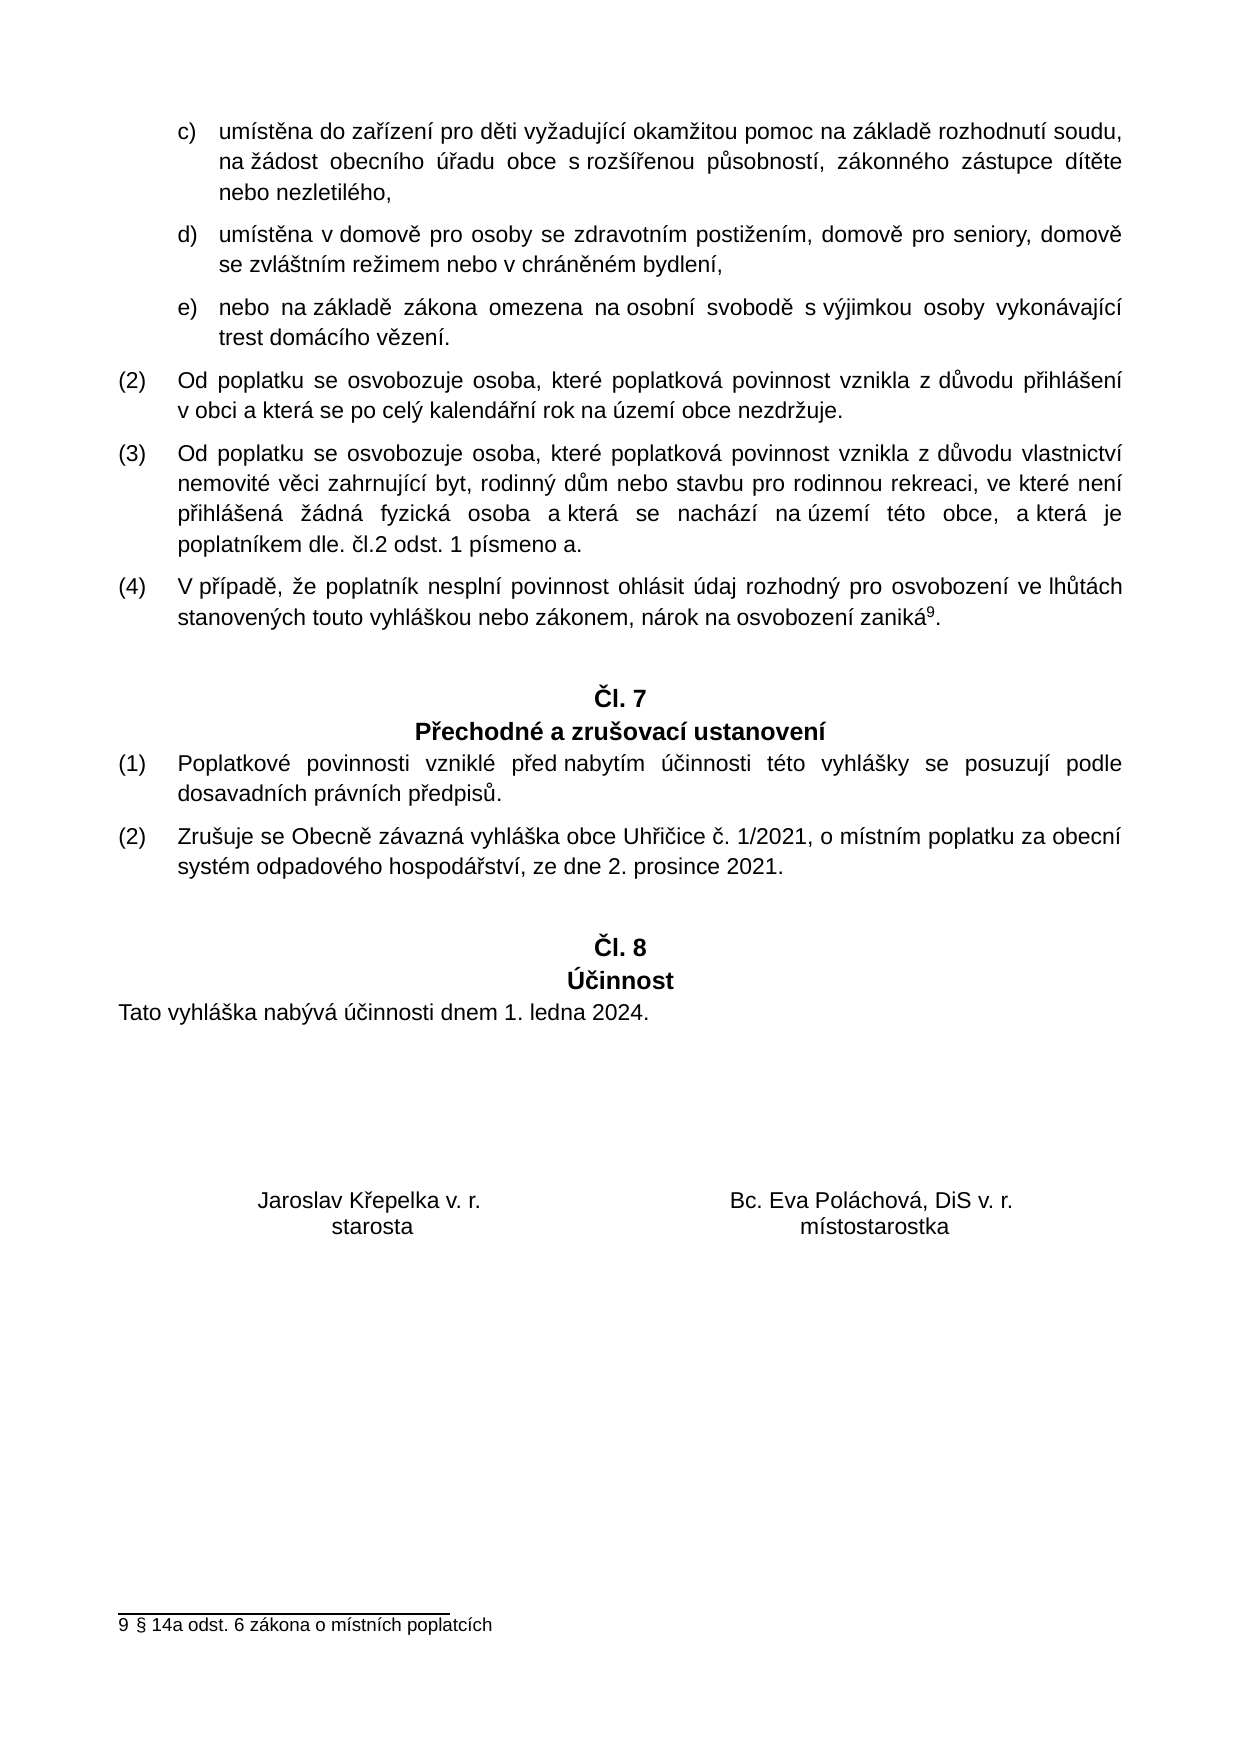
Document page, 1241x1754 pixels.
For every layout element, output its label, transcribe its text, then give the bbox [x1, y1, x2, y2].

table_cell [118, 1245, 620, 1363]
subtitle Čl. 8 Účinnost [118, 933, 1122, 995]
list umístěna do zařízení pro děti vyžadující okamžitou pomoc na základě rozhodnutí soudu, na žádost obecního úřadu obce s rozšířenou působností, zákonného zástupce dítěte nebo nezletilého, [177, 118, 1122, 205]
list nebo na základě zákona omezena na osobní svobodě s výjimkou osoby vykonávající trest domácího vězení. [177, 294, 1122, 351]
list umístěna v domově pro osoby se zdravotním postižením, domově pro seniory, domově se zvláštním režimem nebo v chráněném bydlení, [177, 221, 1122, 278]
text Tato vyhláška nabývá účinnosti dnem 1. ledna 2024. [118, 999, 1122, 1026]
table_cell [620, 1245, 1122, 1363]
list V případě, že poplatník nesplní povinnost ohlásit údaj rozhodný pro osvobození ve lhůtách stanovených touto vyhláškou nebo zákonem, nárok na osvobození zaniká. [118, 573, 1122, 630]
table_header Bc. Eva Poláchová, DiS v. r. místostarostka [620, 1127, 1122, 1245]
list Poplatkové povinnosti vzniklé před nabytím účinnosti této vyhlášky se posuzují podle dosavadních právních předpisů. [118, 750, 1122, 806]
subtitle Čl. 7 Přechodné a zrušovací ustanovení [118, 684, 1122, 746]
list Od poplatku se osvobozuje osoba, které poplatková povinnost vznikla z důvodu přihlášení v obci a která se po celý kalendářní rok na území obce nezdržuje. [118, 367, 1122, 424]
list Od poplatku se osvobozuje osoba, které poplatková povinnost vznikla z důvodu vlastnictví nemovité věci zahrnující byt, rodinný dům nebo stavbu pro rodinnou rekreaci, ve které není přihlášená žádná fyzická osoba a která se nachází na území této obce, a která je poplatníkem dle. čl.2 odst. 1 písmeno a. [118, 440, 1122, 557]
list § 14a odst. 6 zákona o místních poplatcích [118, 1614, 1122, 1635]
list Zrušuje se Obecně závazná vyhláška obce Uhřičice č. 1/2021, o místním poplatku za obecní systém odpadového hospodářství, ze dne 2. prosince 2021. [118, 823, 1122, 879]
table_header Jaroslav Křepelka v. r. starosta [118, 1127, 620, 1245]
